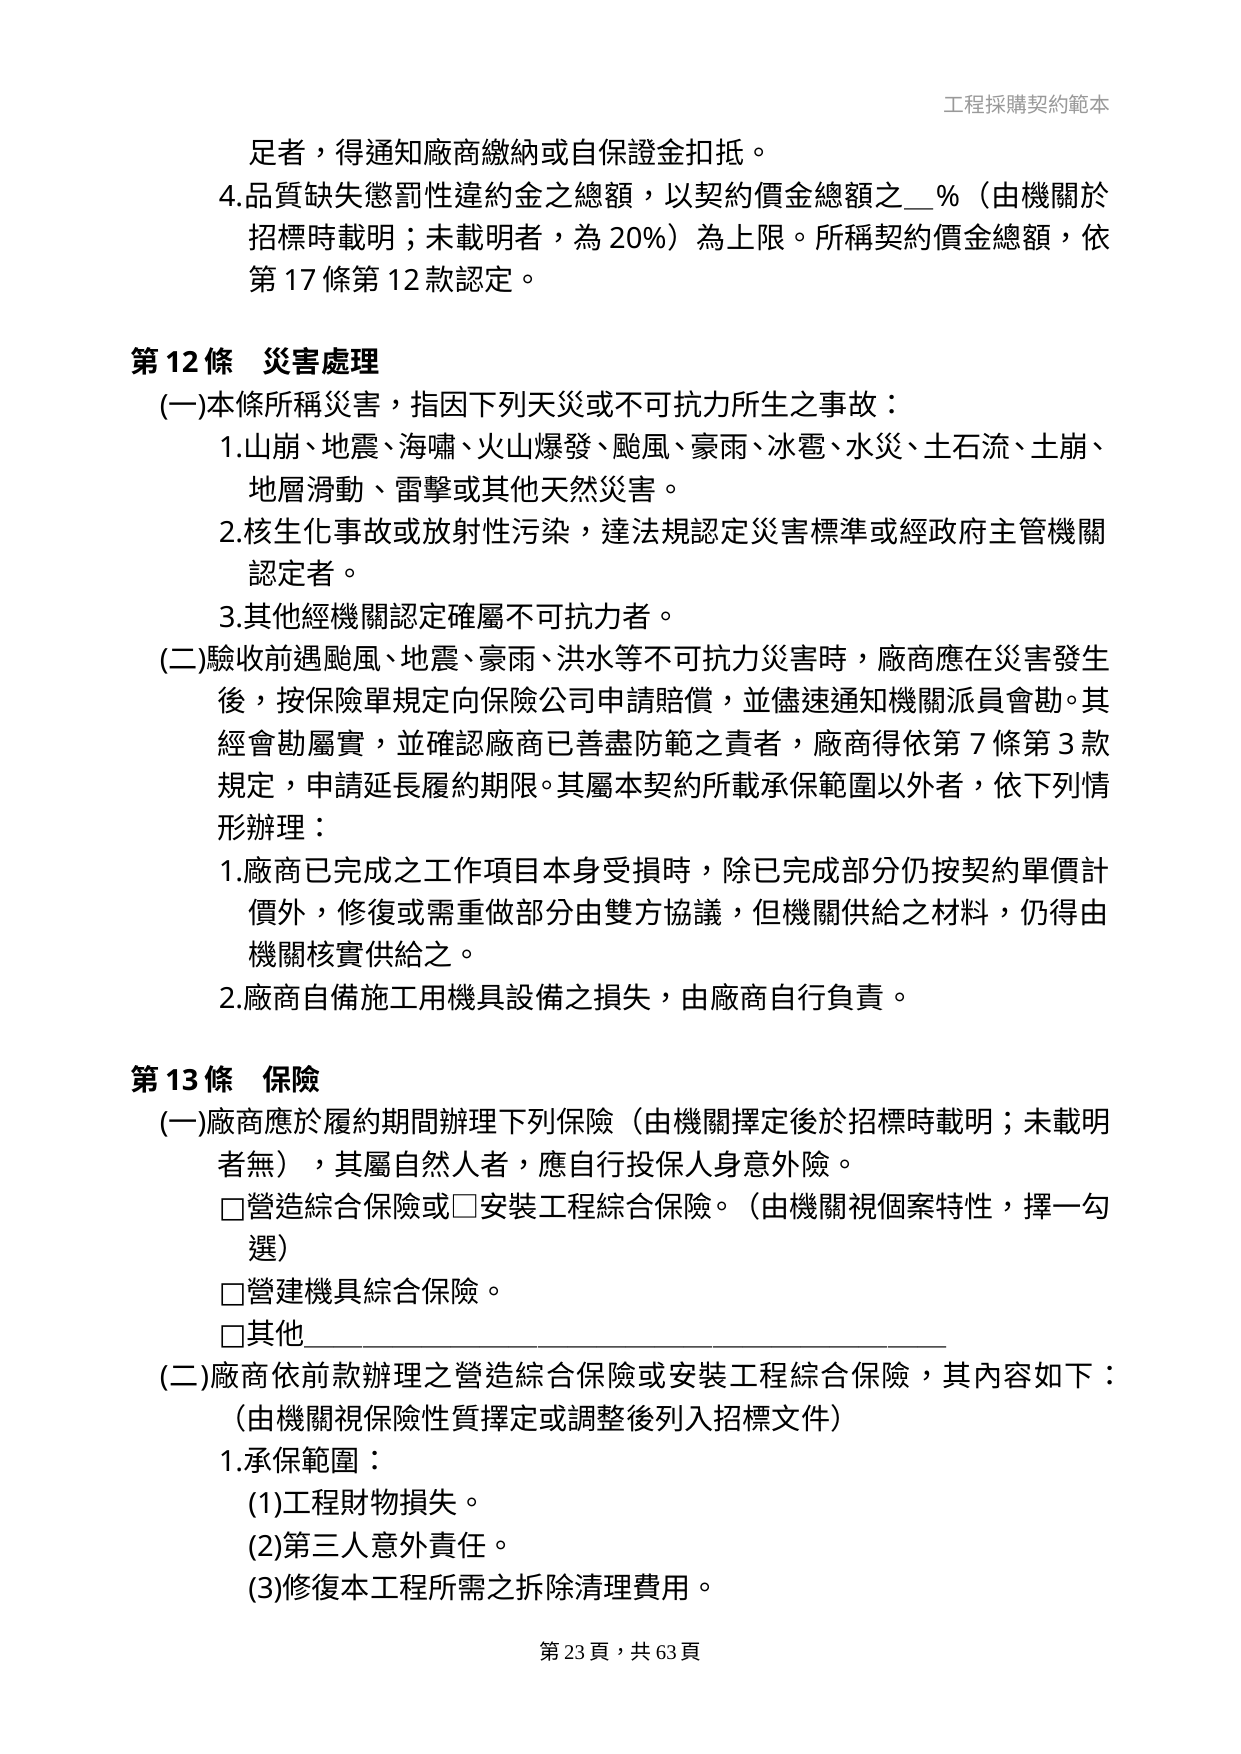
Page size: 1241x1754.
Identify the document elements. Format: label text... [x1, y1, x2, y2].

text (二)驗收前遇颱風、地震、豪雨、洪水等不可抗力災害時，廠商應在災害發生後，按保險單規定向保險公司申請賠償，並儘速通知機關派員會勘。其經會勘屬實，並確認廠商已善盡防範之責者，廠商得依第7條第3款規定，申請延長履約期限。其屬本契約所載承保範圍以外者，依下列情形辦理： [159, 636, 1110, 847]
text (1)工程財物損失。 [248, 1480, 1110, 1522]
text □營建機具綜合保險。 [218, 1268, 1110, 1311]
text (2)第三人意外責任。 [248, 1522, 1110, 1565]
text 足者，得通知廠商繳納或自保證金扣抵。 [218, 130, 1110, 172]
text 第12條 災害處理 [130, 339, 1110, 381]
text 第13條 保險 [130, 1056, 1110, 1099]
text 3.其他經機關認定確屬不可抗力者。 [218, 593, 1108, 636]
text 2.核生化事故或放射性污染，達法規認定災害標準或經政府主管機關認定者。 [218, 508, 1108, 593]
text (一)廠商應於履約期間辦理下列保險（由機關擇定後於招標時載明；未載明者無），其屬自然人者，應自行投保人身意外險。 [159, 1099, 1110, 1183]
text 1.承保範圍： [218, 1438, 1110, 1480]
text (一)本條所稱災害，指因下列天災或不可抗力所生之事故： [159, 381, 1110, 424]
text (3)修復本工程所需之拆除清理費用。 [248, 1565, 1110, 1607]
text □營造綜合保險或□安裝工程綜合保險。（由機關視個案特性，擇一勾選） [218, 1183, 1110, 1268]
text 1.山崩、地震、海嘯、火山爆發、颱風、豪雨、冰雹、水災、土石流、土崩、地層滑動、雷擊或其他天然災害。 [218, 424, 1108, 508]
text 4.品質缺失懲罰性違約金之總額，以契約價金總額之＿%（由機關於招標時載明；未載明者，為20%）為上限。所稱契約價金總額，依第17條第12款認定。 [218, 172, 1110, 299]
text 1.廠商已完成之工作項目本身受損時，除已完成部分仍按契約單價計價外，修復或需重做部分由雙方協議，但機關供給之材料，仍得由機關核實供給之。 [218, 847, 1110, 974]
text □其他＿＿＿＿＿＿＿＿＿＿＿＿＿＿＿＿＿＿＿＿＿＿ [218, 1311, 1110, 1353]
text 2.廠商自備施工用機具設備之損失，由廠商自行負責。 [218, 974, 1110, 1017]
text (二)廠商依前款辦理之營造綜合保險或安裝工程綜合保險，其內容如下：（由機關視保險性質擇定或調整後列入招標文件） [159, 1353, 1110, 1438]
